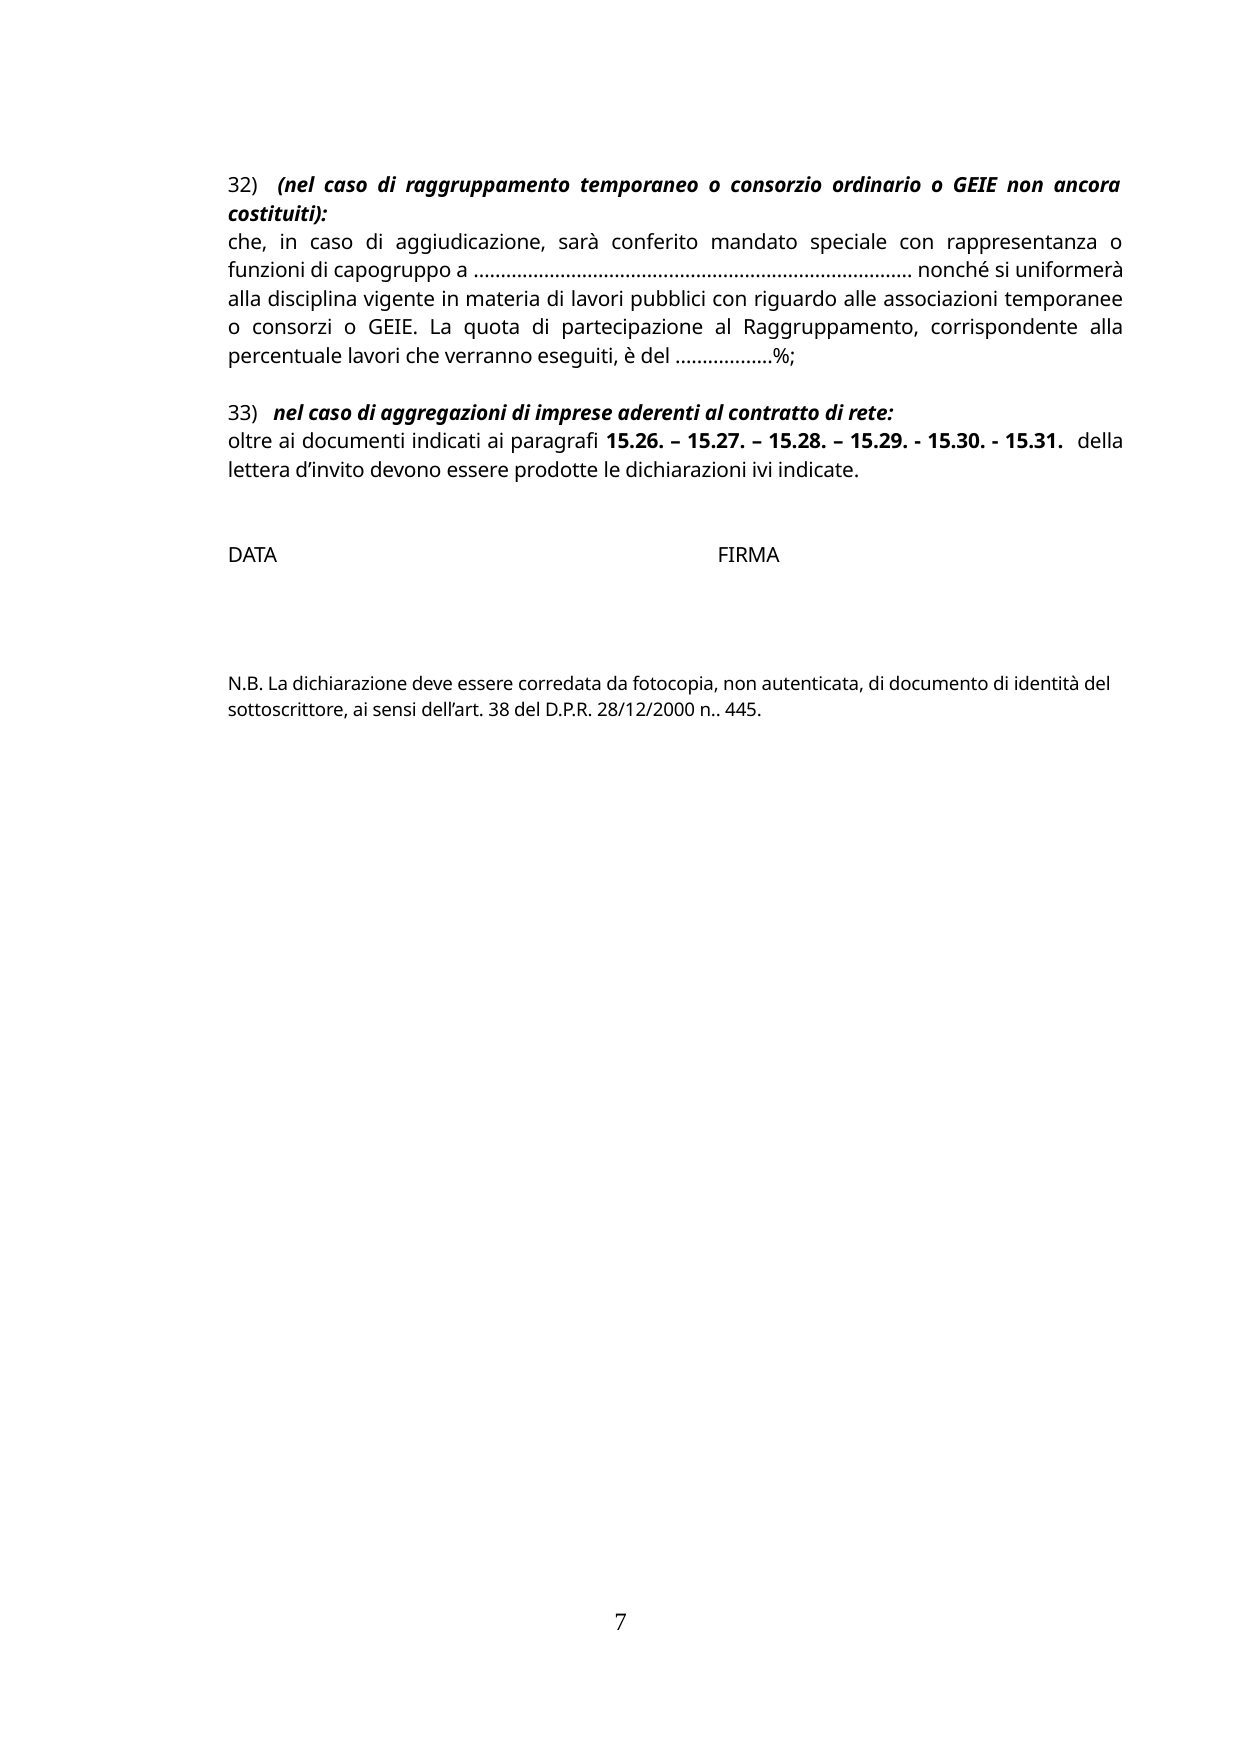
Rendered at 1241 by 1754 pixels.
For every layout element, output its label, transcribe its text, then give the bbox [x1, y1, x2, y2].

list che, in caso di aggiudicazione, sarà conferito mandato speciale con rappresentanza o funzioni di capogruppo a ………………………………………………..……….…………… nonché si uniformerà alla disciplina vigente in materia di lavori pubblici con riguardo alle associazioni temporanee o consorzi o GEIE. La quota di partecipazione al Raggruppamento, corrispondente alla percentuale lavori che verranno eseguiti, è del ……………...%; [190, 227, 1123, 369]
list 33) nel caso di aggregazioni di imprese aderenti al contratto di rete: [190, 398, 1123, 426]
subtitle N.B. La dichiarazione deve essere corredata da fotocopia, non autenticata, di documento di identità del sottoscrittore, ai sensi dell’art. 38 del D.P.R. 28/12/2000 n.. 445. [190, 671, 1123, 722]
list DATA FIRMA [190, 540, 1123, 568]
list 32) (nel caso di raggruppamento temporaneo o consorzio ordinario o GEIE non ancora costituiti): [190, 170, 1123, 227]
list oltre ai documenti indicati ai paragrafi 15.26. – 15.27. – 15.28. – 15.29. - 15.30. - 15.31. della lettera d’invito devono essere prodotte le dichiarazioni ivi indicate. [190, 426, 1123, 483]
